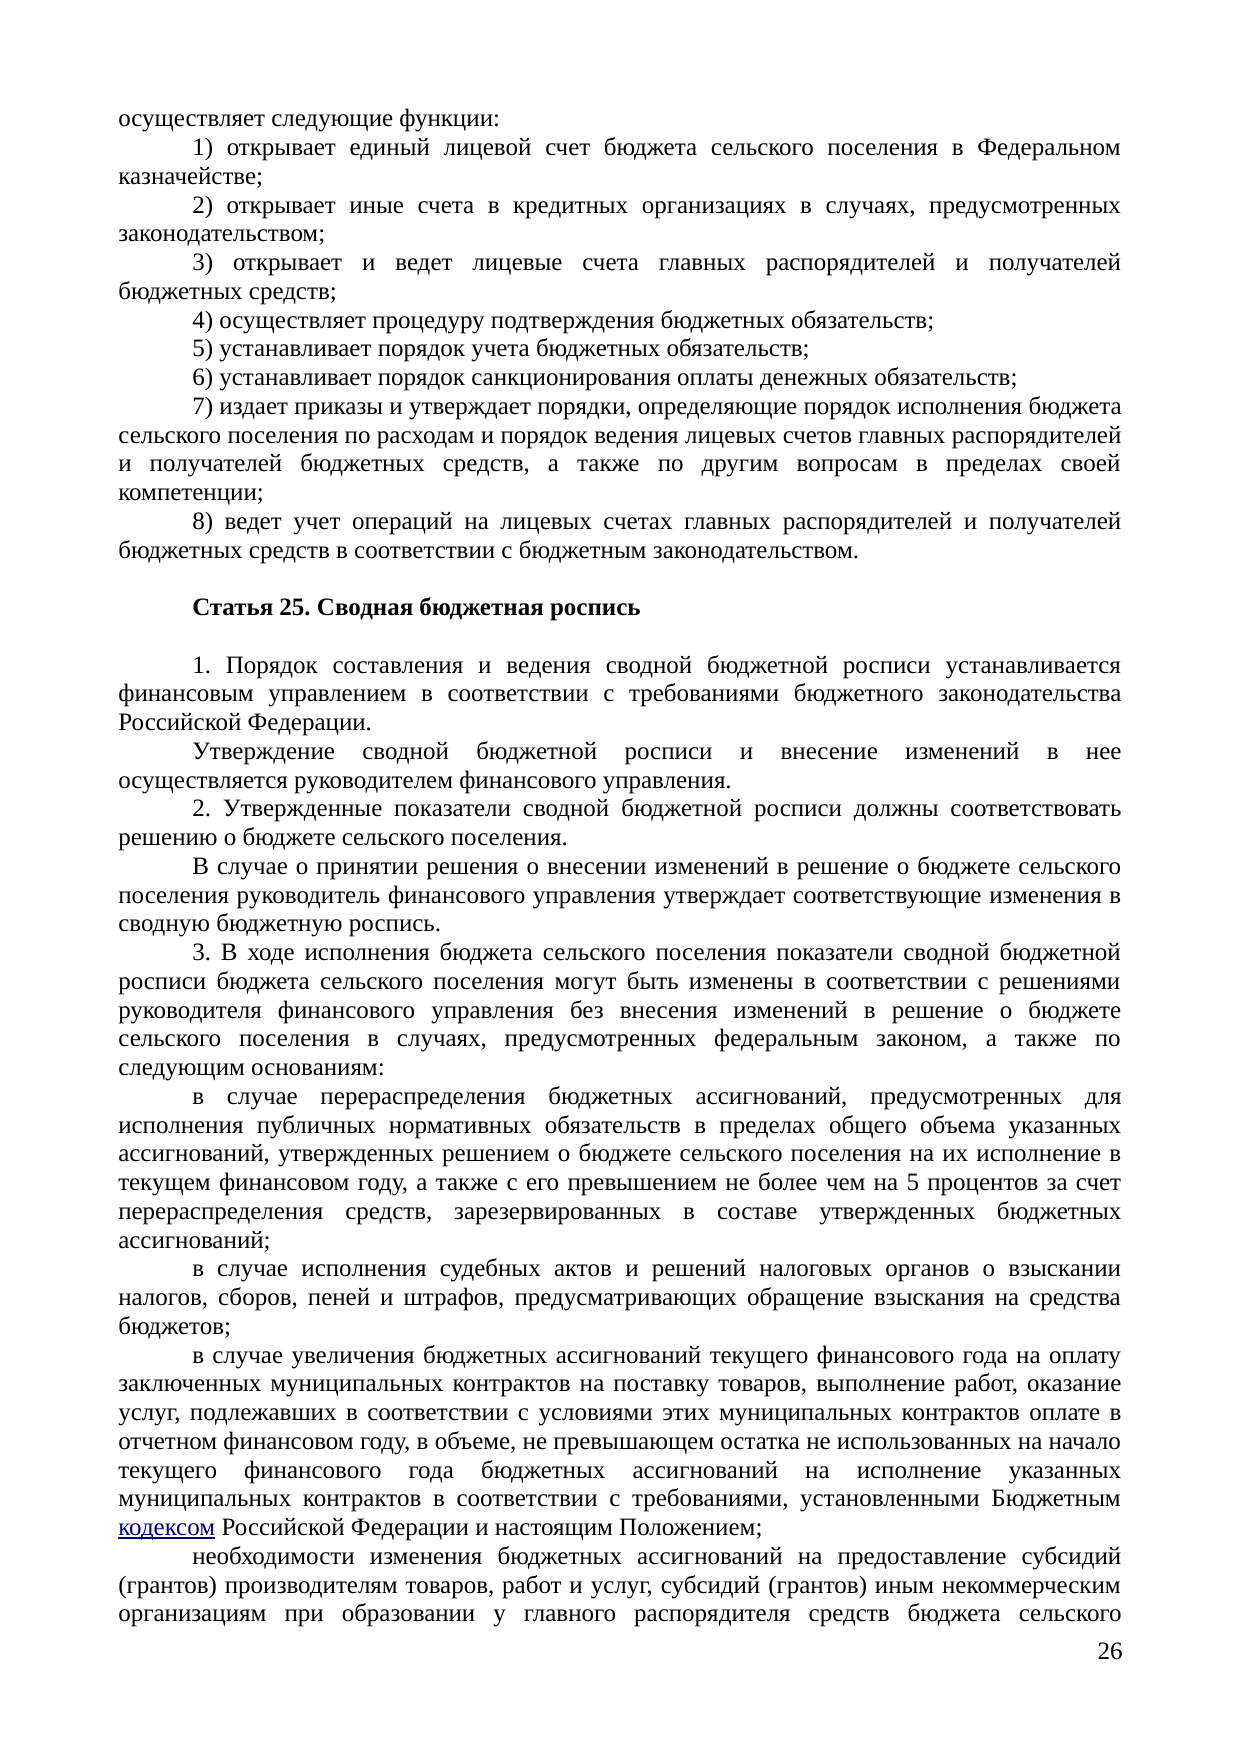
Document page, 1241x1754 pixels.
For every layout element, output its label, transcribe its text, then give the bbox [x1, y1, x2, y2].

text в случае увеличения бюджетных ассигнований текущего финансового года на оплату заключенных муниципальных контрактов на поставку товаров, выполнение работ, оказание услуг, подлежавших в соответствии с условиями этих муниципальных контрактов оплате в отчетном финансовом году, в объеме, не превышающем остатка не использованных на начало текущего финансового года бюджетных ассигнований на исполнение указанных муниципальных контрактов в соответствии с требованиями, установленными Бюджетным кодексом Российской Федерации и настоящим Положением; [118, 1340, 1122, 1541]
text 7) издает приказы и утверждает порядки, определяющие порядок исполнения бюджета сельского поселения по расходам и порядок ведения лицевых счетов главных распорядителей и получателей бюджетных средств, а также по другим вопросам в пределах своей компетенции; [118, 391, 1122, 506]
text 3) открывает и ведет лицевые счета главных распорядителей и получателей бюджетных средств; [118, 247, 1122, 305]
text 1. Порядок составления и ведения сводной бюджетной росписи устанавливается финансовым управлением в соответствии с требованиями бюджетного законодательства Российской Федерации. [118, 650, 1122, 736]
text 3. В ходе исполнения бюджета сельского поселения показатели сводной бюджетной росписи бюджета сельского поселения могут быть изменены в соответствии с решениями руководителя финансового управления без внесения изменений в решение о бюджете сельского поселения в случаях, предусмотренных федеральным законом, а также по следующим основаниям: [118, 937, 1122, 1081]
text в случае перераспределения бюджетных ассигнований, предусмотренных для исполнения публичных нормативных обязательств в пределах общего объема указанных ассигнований, утвержденных решением о бюджете сельского поселения на их исполнение в текущем финансовом году, а также с его превышением не более чем на 5 процентов за счет перераспределения средств, зарезервированных в составе утвержденных бюджетных ассигнований; [118, 1081, 1122, 1253]
text 1) открывает единый лицевой счет бюджета сельского поселения в Федеральном казначействе; [118, 132, 1122, 190]
text В случае о принятии решения о внесении изменений в решение о бюджете сельского поселения руководитель финансового управления утверждает соответствующие изменения в сводную бюджетную роспись. [118, 851, 1122, 937]
text необходимости изменения бюджетных ассигнований на предоставление субсидий (грантов) производителям товаров, работ и услуг, субсидий (грантов) иным некоммерческим организациям при образовании у главного распорядителя средств бюджета сельского [118, 1541, 1122, 1627]
text в случае исполнения судебных актов и решений налоговых органов о взыскании налогов, сборов, пеней и штрафов, предусматривающих обращение взыскания на средства бюджетов; [118, 1253, 1122, 1340]
text 4) осуществляет процедуру подтверждения бюджетных обязательств; [118, 305, 1122, 333]
text 6) устанавливает порядок санкционирования оплаты денежных обязательств; [118, 362, 1122, 391]
title Статья 25. Сводная бюджетная роспись [118, 592, 1122, 621]
text Утверждение сводной бюджетной росписи и внесение изменений в нее осуществляется руководителем финансового управления. [118, 736, 1122, 793]
text 2. Утвержденные показатели сводной бюджетной росписи должны соответствовать решению о бюджете сельского поселения. [118, 793, 1122, 851]
text 5) устанавливает порядок учета бюджетных обязательств; [118, 333, 1122, 362]
text 2) открывает иные счета в кредитных организациях в случаях, предусмотренных законодательством; [118, 190, 1122, 247]
text 8) ведет учет операций на лицевых счетах главных распорядителей и получателей бюджетных средств в соответствии с бюджетным законодательством. [118, 506, 1122, 563]
text осуществляет следующие функции: [118, 103, 1122, 132]
